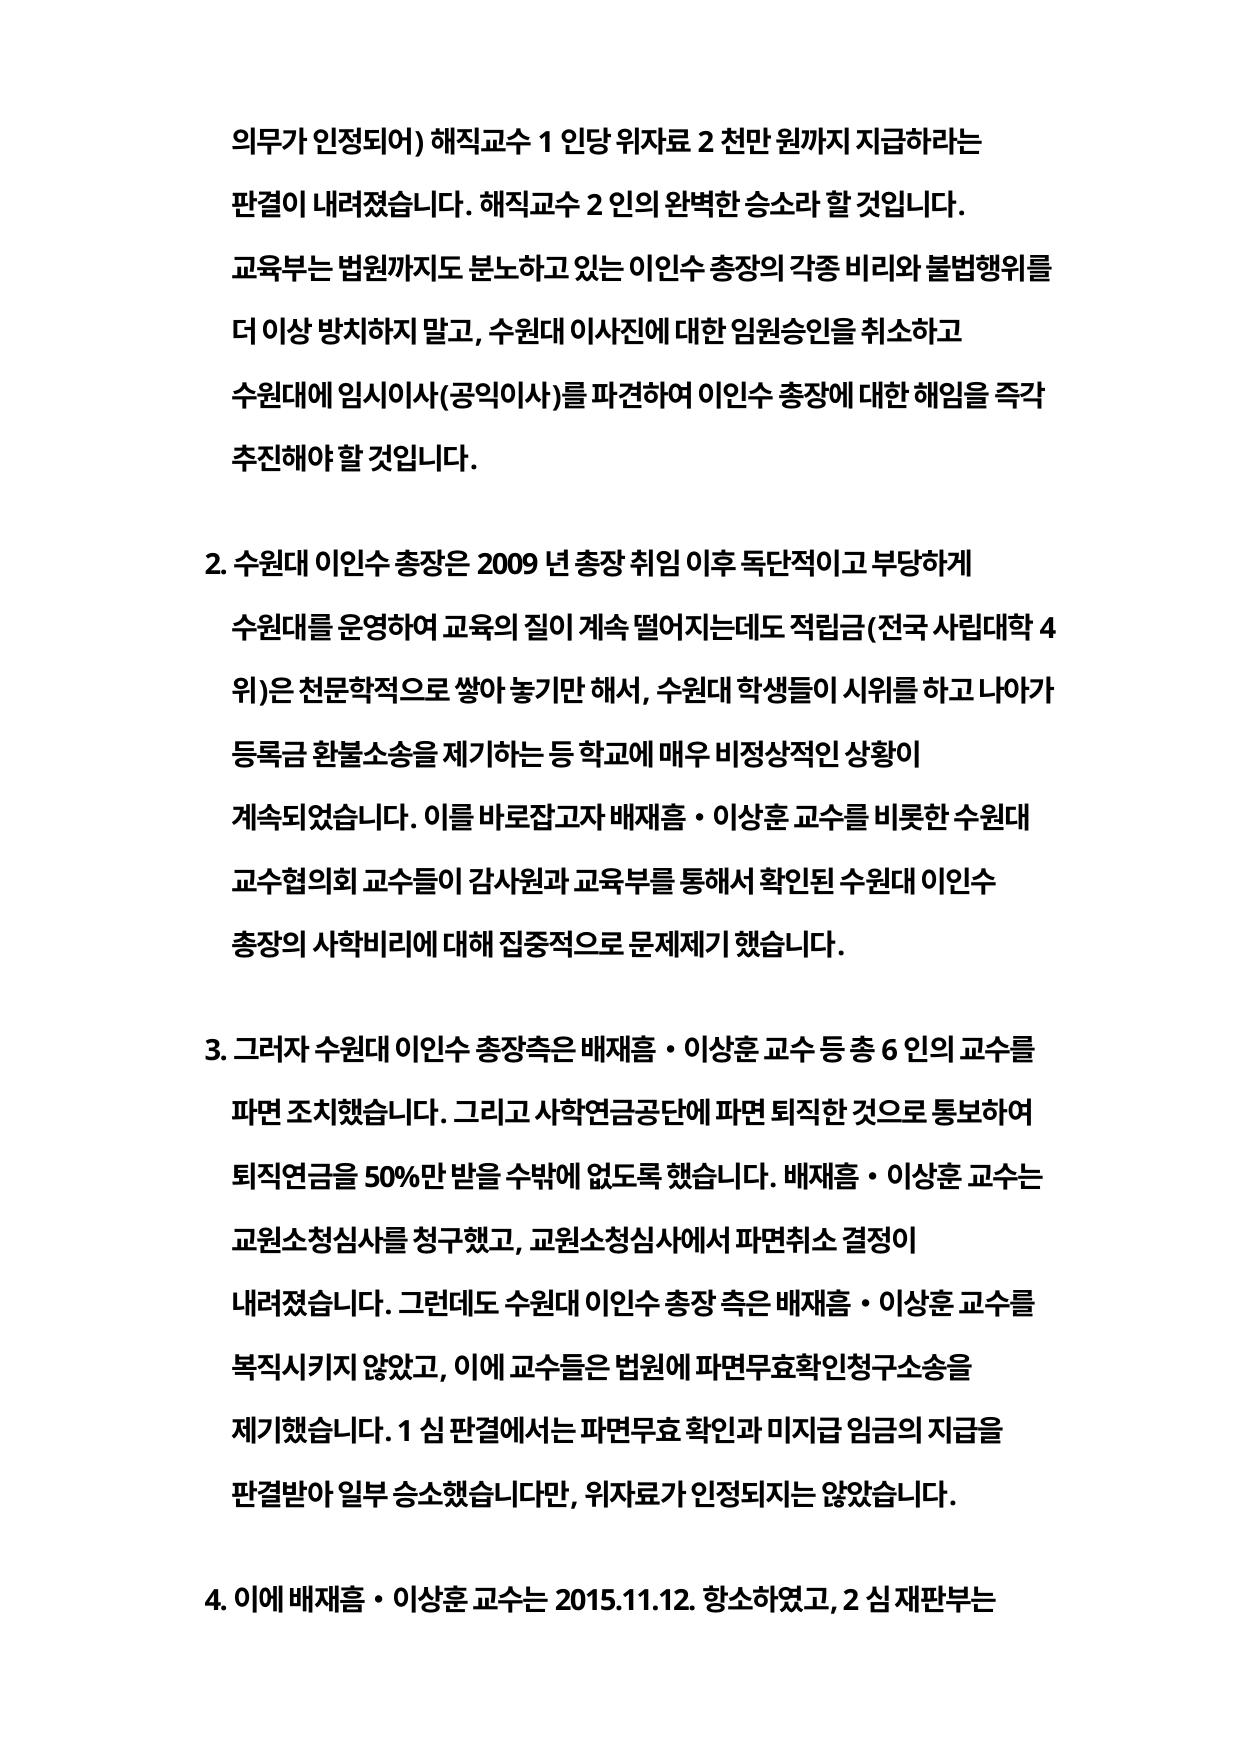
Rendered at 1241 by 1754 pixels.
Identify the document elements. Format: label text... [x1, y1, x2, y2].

text 2. 수원대 이인수 총장은 2009년 총장 취임 이후 독단적이고 부당하게 수원대를 운영하여 교육의 질이 계속 떨어지는데도 적립금(전국 사립대학 4위)은 천문학적으로 쌓아 놓기만 해서, 수원대 학생들이 시위를 하고 나아가 등록금 환불소송을 제기하는 등 학교에 매우 비정상적인 상황이 계속되었습니다. 이를 바로잡고자 배재흠‧이상훈 교수를 비롯한 수원대 교수협의회 교수들이 감사원과 교육부를 통해서 확인된 수원대 이인수 총장의 사학비리에 대해 집중적으로 문제제기 했습니다. [204, 541, 1063, 964]
text 의무가 인정되어) 해직교수 1인당 위자료 2천만 원까지 지급하라는 판결이 내려졌습니다. 해직교수 2인의 완벽한 승소라 할 것입니다. 교육부는 법원까지도 분노하고 있는 이인수 총장의 각종 비리와 불법행위를 더 이상 방치하지 말고, 수원대 이사진에 대한 임원승인을 취소하고 수원대에 임시이사(공익이사)를 파견하여 이인수 총장에 대한 해임을 즉각 추진해야 할 것입니다. [204, 118, 1063, 478]
text 4. 이에 배재흠‧이상훈 교수는 2015.11.12. 항소하였고, 2심 재판부는 [204, 1576, 1063, 1619]
text 3. 그러자 수원대 이인수 총장측은 배재흠‧이상훈 교수 등 총 6인의 교수를 파면 조치했습니다. 그리고 사학연금공단에 파면 퇴직한 것으로 통보하여 퇴직연금을 50%만 받을 수밖에 없도록 했습니다. 배재흠‧이상훈 교수는 교원소청심사를 청구했고, 교원소청심사에서 파면취소 결정이 내려졌습니다. 그런데도 수원대 이인수 총장 측은 배재흠‧이상훈 교수를 복직시키지 않았고, 이에 교수들은 법원에 파면무효확인청구소송을 제기했습니다. 1심 판결에서는 파면무효 확인과 미지급 임금의 지급을 판결받아 일부 승소했습니다만, 위자료가 인정되지는 않았습니다. [204, 1027, 1063, 1514]
